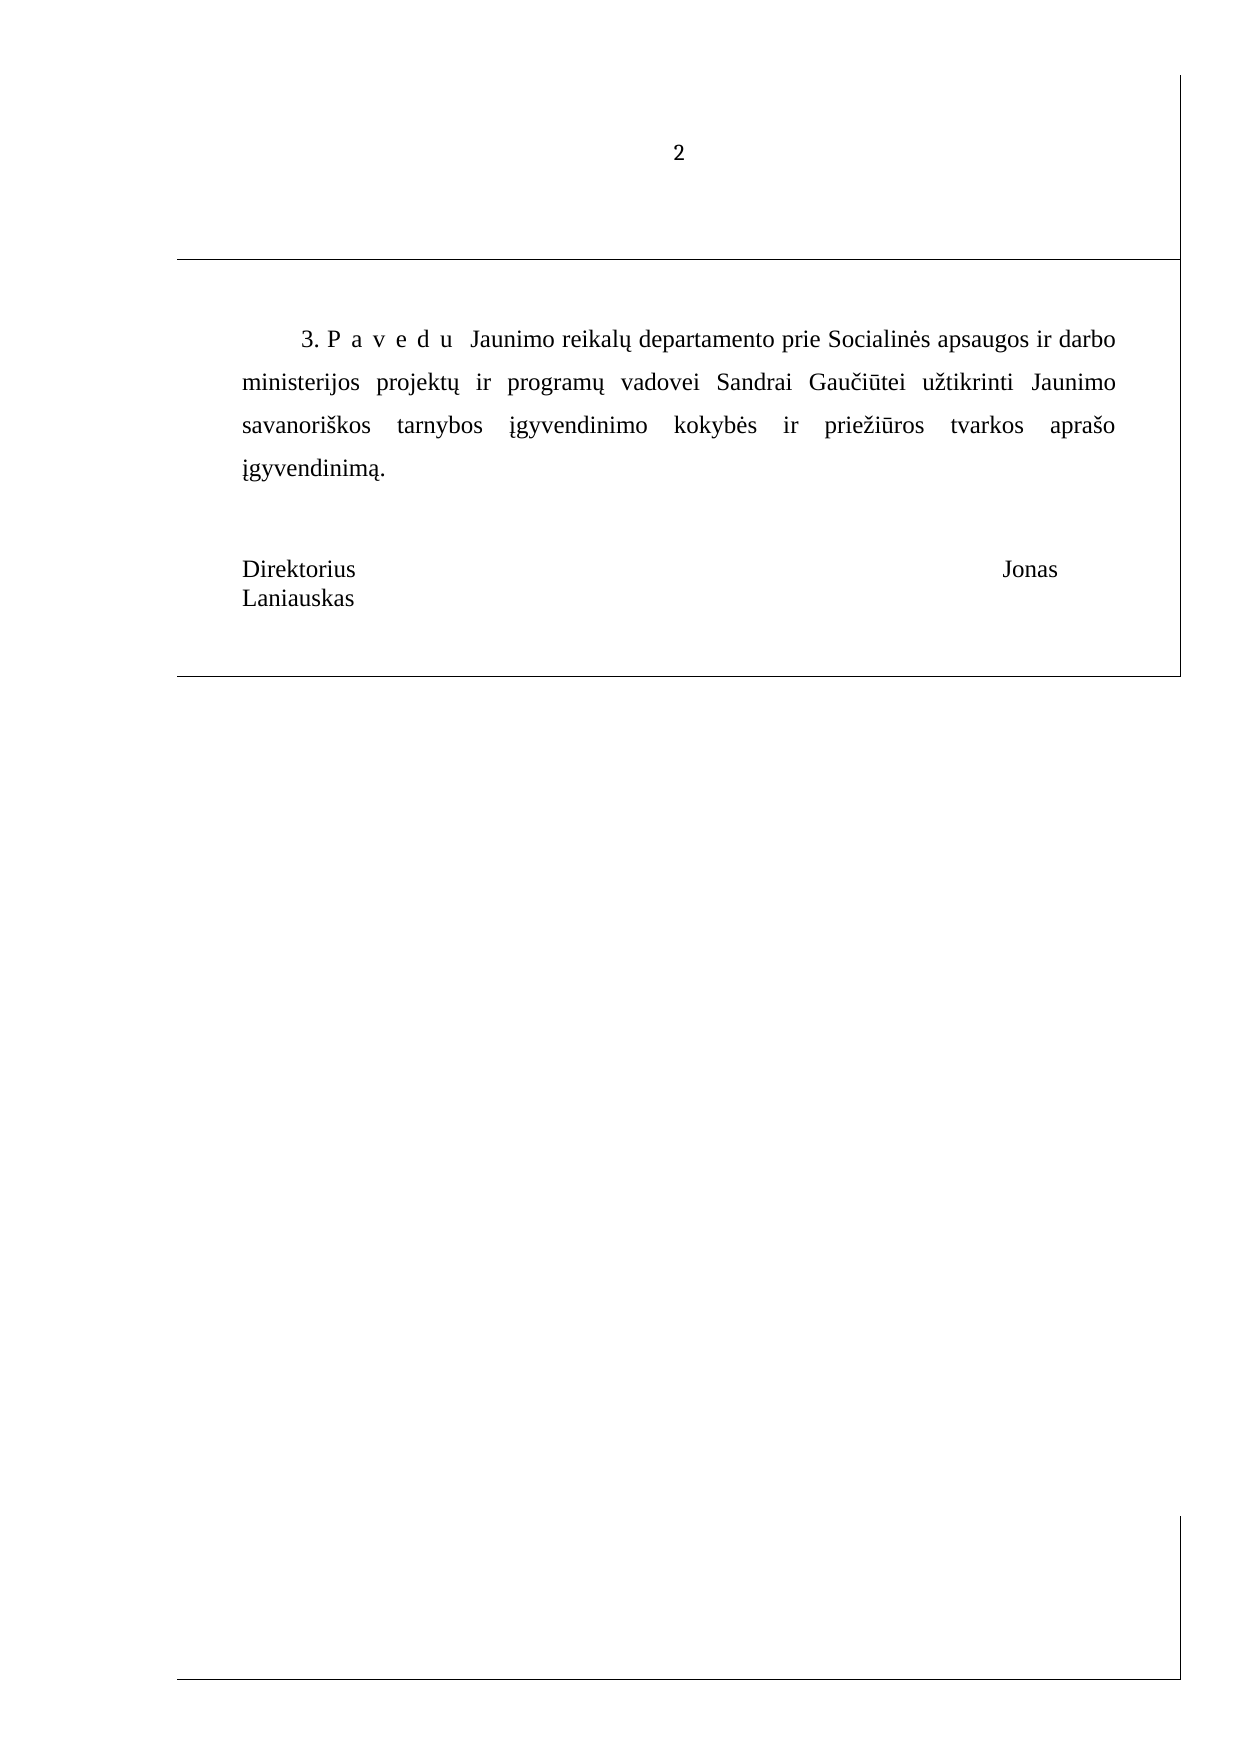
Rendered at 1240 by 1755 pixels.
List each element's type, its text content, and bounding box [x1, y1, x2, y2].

text 3. Pavedu Jaunimo reikalų departamento prie Socialinės apsaugos ir darbo ministerijos projektų ir programų vadovei Sandrai Gaučiūtei užtikrinti Jaunimo savanoriškos tarnybos įgyvendinimo kokybės ir priežiūros tvarkos aprašo įgyvendinimą. [177, 259, 1180, 482]
text Direktorius Jonas Laniauskas [177, 554, 1180, 676]
